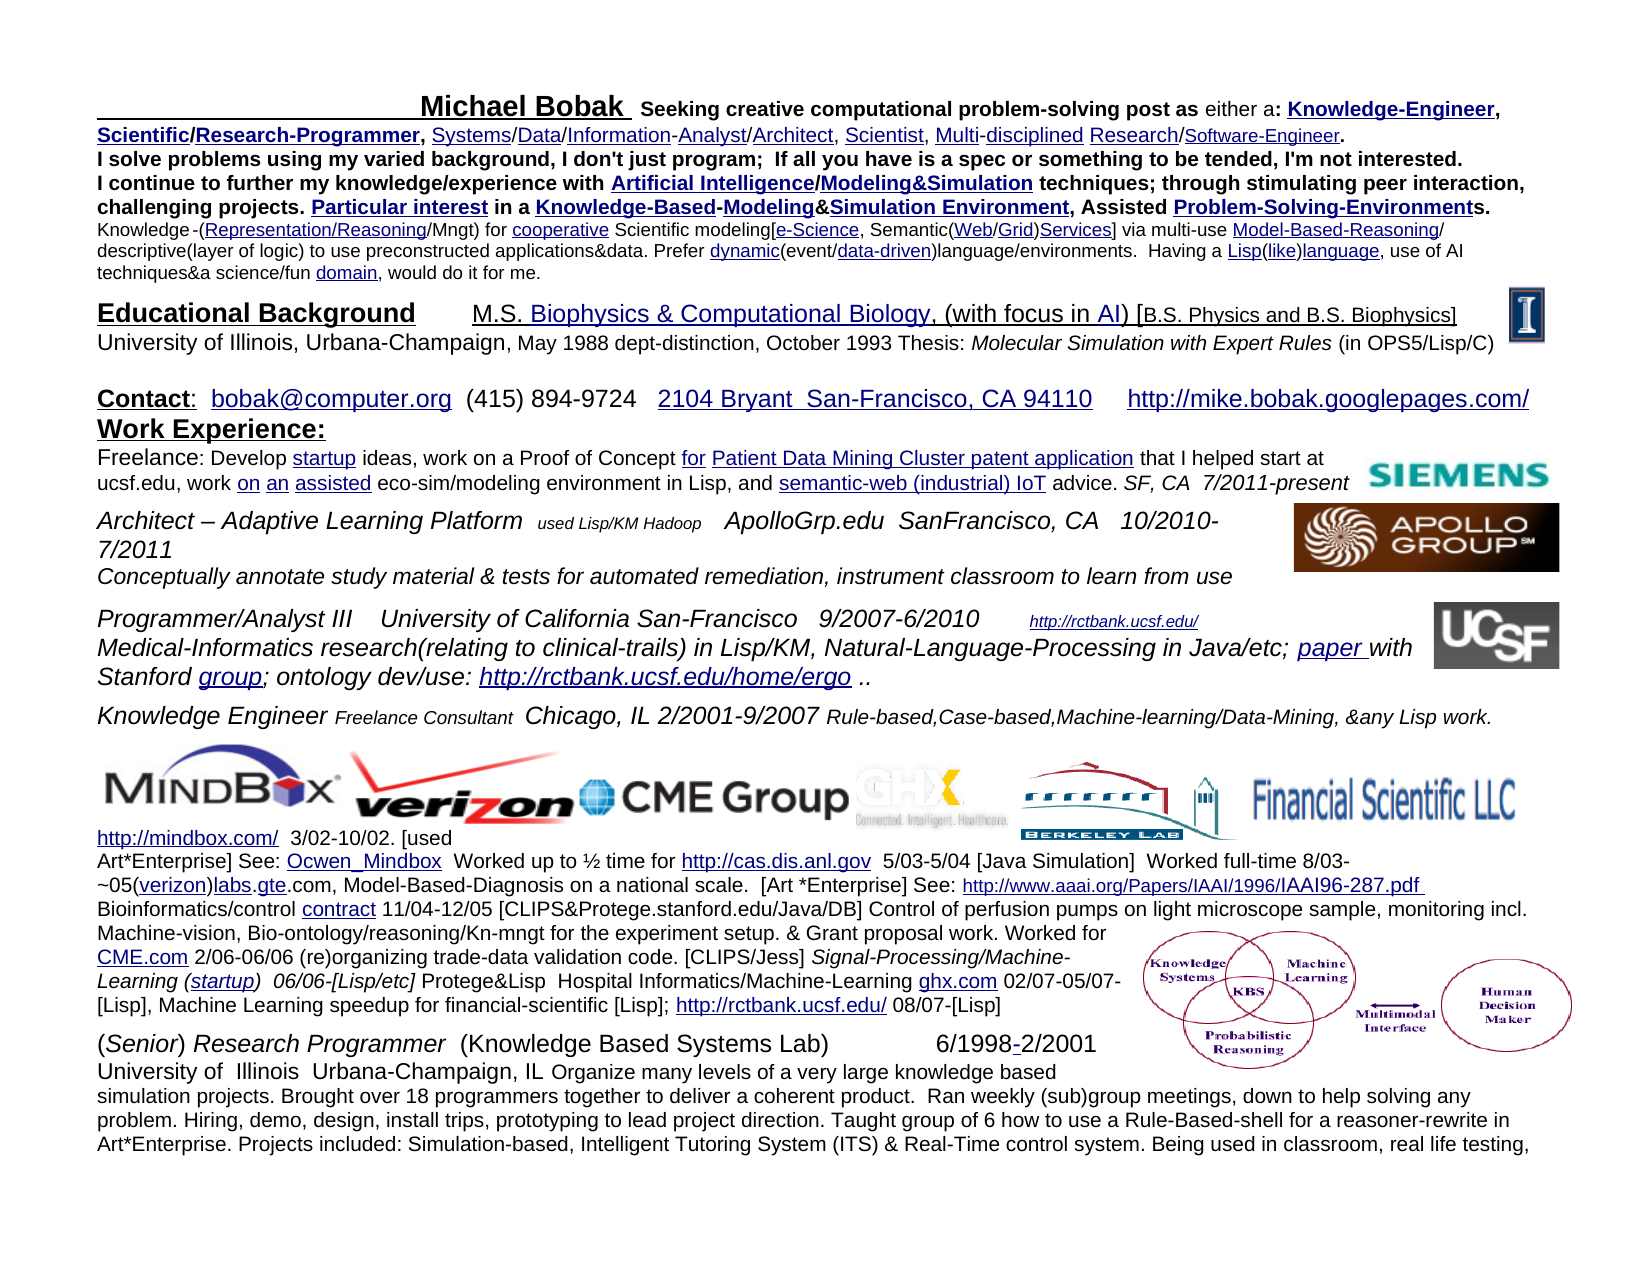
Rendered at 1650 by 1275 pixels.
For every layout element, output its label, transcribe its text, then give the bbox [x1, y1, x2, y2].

picture [1433, 602, 1560, 669]
text Architect – Adaptive Learning Platform used Lisp/KM Hadoop ApolloGrp.edu SanFrancisco, CA 10/2010-7/2011 [97, 506, 1293, 563]
picture [1250, 774, 1522, 827]
text Knowledge Engineer Freelance Consultant Chicago, IL 2/2001-9/2007 Rule-based,Case-based,Machine-learning/Data-Mining, &any Lisp work. [97, 701, 1556, 753]
picture [1293, 503, 1560, 572]
text Medical-Informatics research(relating to clinical-trails) in Lisp/KM, Natural-Language-Processing in Java/etc; paper with Stanford group; ontology dev/use: http://rctbank.ucsf.edu/home/ergo .. [97, 633, 1556, 690]
text I solve problems using my varied background, I don't just program; If all you have is a spec or something to be tended, I'm not interested. [97, 147, 1556, 171]
text I continue to further my knowledge/experience with Artificial Intelligence/Modeling&Simulation techniques; through stimulating peer interaction, challenging projects. Particular interest in a Knowledge-Based-Modeling&Simulation Environment, Assisted Problem-Solving-Environments. [97, 171, 1556, 218]
picture [103, 741, 855, 826]
text Work Experience: [97, 413, 1556, 444]
text Michael Bobak Seeking creative computational problem-solving post as either a: Knowledge-Engineer, Scientific/Research-Programmer, Systems/Data/Information-Analyst/Architect, Scientist, Multi-disciplined Research/Software-Engineer. [97, 89, 1556, 147]
text Educational Background M.S. Biophysics & Computational Biology, (with focus in AI) [B.S. Physics and B.S. Biophysics] [97, 297, 1507, 329]
text University of Illinois Urbana-Champaign, IL Organize many levels of a very large knowledge based simulation projects. Brought over 18 programmers together to deliver a coherent product. Ran weekly (sub)group meetings, down to help solving any problem. Hiring, demo, design, install trips, prototyping to lead project direction. Taught group of 6 how to use a Rule-Based-shell for a reasoner-rewrite in Art*Enterprise. Projects included: Simulation-based, Intelligent Tutoring System (ITS) & Real-Time control system. Being used in classroom, real life testing, [97, 1058, 1556, 1156]
text Freelance: Develop startup ideas, work on a Proof of Concept for Patient Data Mining Cluster patent application that I helped start at ucsf.edu, work on an assisted eco-sim/modeling environment in Lisp, and semantic-web (industrial) IoT advice. SF, CA 7/2011-present [97, 444, 1556, 495]
picture [1365, 458, 1554, 494]
text http://mindbox.com/ 3/02-10/02. [used Art*Enterprise] See: Ocwen_Mindbox Worked up to ½ time for http://cas.dis.anl.gov 5/03-5/04 [Java Simulation] Worked full-time 8/03-~05(verizon)labs.gte.com, Model-Based-Diagnosis on a national scale. [Art *Enterprise] See: http://www.aaai.org/Papers/IAAI/1996/IAAI96-287.pdf Bioinformatics/control contract 11/04-12/05 [CLIPS&Protege.stanford.edu/Java/DB] Control of perfusion pumps on light microscope sample, monitoring incl. Machine-vision, Bio-ontology/reasoning/Kn-mngt for the experiment setup. & Grant proposal work. Worked for CME.com 2/06-06/06 (re)organizing trade-data validation code. [CLIPS/Jess] Signal-Processing/Machine-Learning (startup) 06/06-[Lisp/etc] Protege&Lisp Hospital Informatics/Machine-Learning ghx.com 02/07-05/07-[Lisp], Machine Learning speedup for financial-scientific [Lisp]; http://rctbank.ucsf.edu/ 08/07-[Lisp] [97, 825, 1556, 1017]
picture [1507, 285, 1546, 345]
text Contact: bobak@computer.org (415) 894-9724 2104 Bryant San-Francisco, CA 94110 http://mike.bobak.googlepages.com/ [97, 384, 1556, 413]
picture [856, 761, 1015, 834]
text Knowledge -(Representation/Reasoning/Mngt) for cooperative Scientific modeling[e-Science, Semantic(Web/Grid)Services] via multi-use Model-Based-Reasoning/ descriptive(layer of logic) to use preconstructed applications&data. Prefer dynamic(event/data-driven)language/environments. Having a Lisp(like)language, use of AI techniques&a science/fun domain, would do it for me. [97, 218, 1556, 283]
picture [1021, 762, 1240, 840]
text (Senior) Research Programmer (Knowledge Based Systems Lab) 6/1998-2/2001 [97, 1029, 1140, 1058]
text University of Illinois, Urbana-Champaign, May 1988 dept-distinction, October 1993 Thesis: Molecular Simulation with Expert Rules (in OPS5/Lisp/C) [97, 329, 1556, 355]
picture [1140, 928, 1577, 1071]
text Conceptually annotate study material & tests for automated remediation, instrument classroom to learn from use [97, 563, 1556, 590]
text Programmer/Analyst III University of California San-Francisco 9/2007-6/2010 http://rctbank.ucsf.edu/ [97, 604, 1433, 633]
